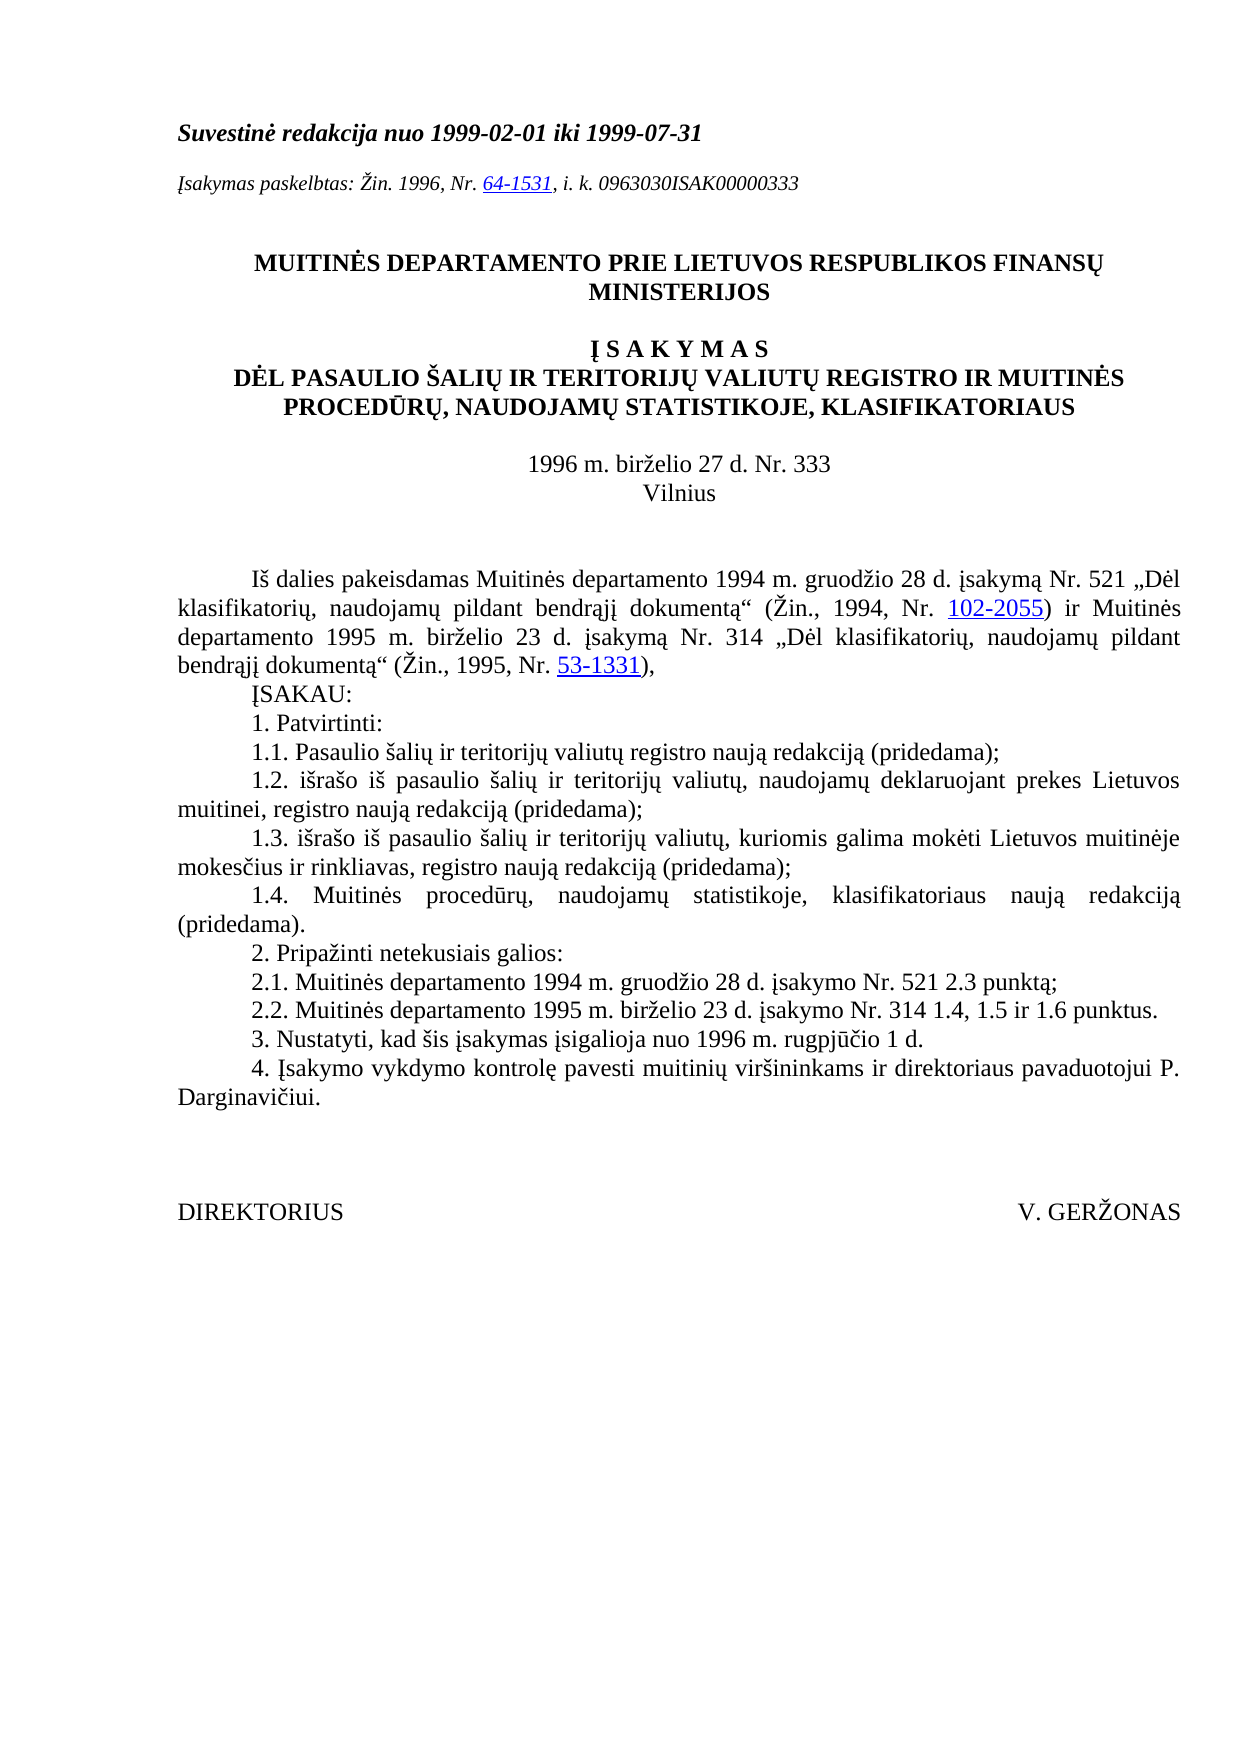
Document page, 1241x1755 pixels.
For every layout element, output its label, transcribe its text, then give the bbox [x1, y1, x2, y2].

text 4. Įsakymo vykdymo kontrolę pavesti muitinių viršininkams ir direktoriaus pavaduotojui P. Darginavičiui. [177, 1053, 1181, 1110]
text DIREKTORIUS V. GERŽONAS [177, 1197, 1181, 1225]
text 2. Pripažinti netekusiais galios: [177, 938, 1181, 967]
text Įsakymas paskelbtas: Žin. 1996, Nr. 64-1531, i. k. 0963030ISAK00000333 [177, 171, 1181, 195]
text MUITINĖS DEPARTAMENTO PRIE LIETUVOS RESPUBLIKOS FINANSŲ MINISTERIJOS [177, 248, 1181, 305]
text 1.1. Pasaulio šalių ir teritorijų valiutų registro naują redakciją (pridedama); [177, 737, 1181, 765]
text 2.1. Muitinės departamento 1994 m. gruodžio 28 d. įsakymo Nr. 521 2.3 punktą; [177, 967, 1181, 995]
text 1996 m. birželio 27 d. Nr. 333 [177, 449, 1181, 478]
text ĮSAKAU: [177, 679, 1181, 708]
text 1.4. Muitinės procedūrų, naudojamų statistikoje, klasifikatoriaus naują redakciją (pridedama). [177, 880, 1181, 938]
text Į S A K Y M A S [177, 334, 1181, 363]
text 1. Patvirtinti: [177, 708, 1181, 737]
text DĖL PASAULIO ŠALIŲ IR TERITORIJŲ VALIUTŲ REGISTRO IR MUITINĖS PROCEDŪRŲ, NAUDOJAMŲ STATISTIKOJE, KLASIFIKATORIAUS [177, 363, 1181, 420]
text Vilnius [177, 478, 1181, 507]
text 1.2. išrašo iš pasaulio šalių ir teritorijų valiutų, naudojamų deklaruojant prekes Lietuvos muitinei, registro naują redakciją (pridedama); [177, 765, 1181, 823]
text 3. Nustatyti, kad šis įsakymas įsigalioja nuo 1996 m. rugpjūčio 1 d. [177, 1024, 1181, 1053]
text 1.3. išrašo iš pasaulio šalių ir teritorijų valiutų, kuriomis galima mokėti Lietuvos muitinėje mokesčius ir rinkliavas, registro naują redakciją (pridedama); [177, 823, 1181, 880]
text Suvestinė redakcija nuo 1999-02-01 iki 1999-07-31 [177, 118, 1181, 147]
text 2.2. Muitinės departamento 1995 m. birželio 23 d. įsakymo Nr. 314 1.4, 1.5 ir 1.6 punktus. [177, 995, 1181, 1024]
text Iš dalies pakeisdamas Muitinės departamento 1994 m. gruodžio 28 d. įsakymą Nr. 521 „Dėl klasifikatorių, naudojamų pildant bendrąjį dokumentą“ (Žin., 1994, Nr. 102-2055) ir Muitinės departamento 1995 m. birželio 23 d. įsakymą Nr. 314 „Dėl klasifikatorių, naudojamų pildant bendrąjį dokumentą“ (Žin., 1995, Nr. 53-1331), [177, 564, 1181, 679]
